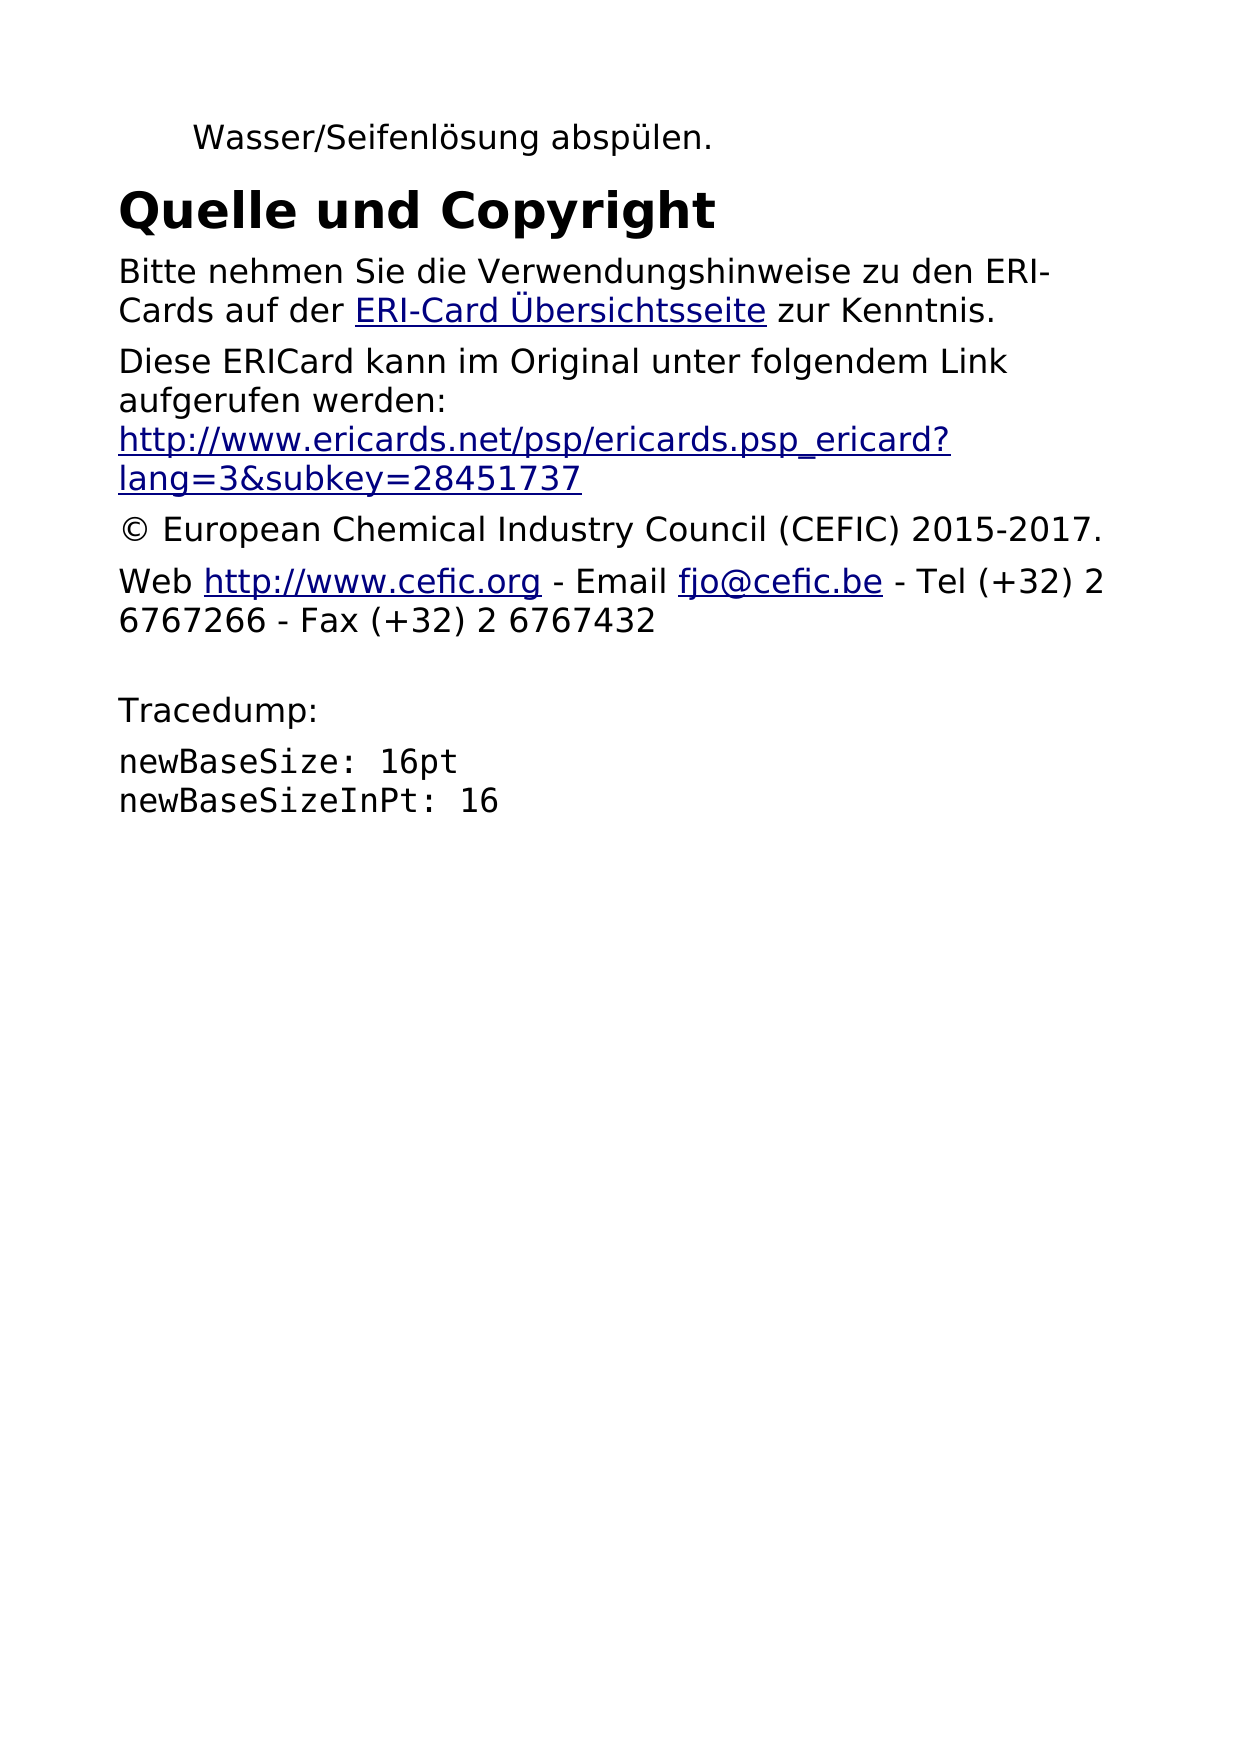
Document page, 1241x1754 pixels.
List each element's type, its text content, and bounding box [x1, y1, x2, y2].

list Wasser/Seifenlösung abspülen. [177, 118, 1122, 157]
text Bitte nehmen Sie die Verwendungshinweise zu den ERI-Cards auf der ERI-Card Übersichtsseite zur Kenntnis. [118, 253, 1122, 330]
text Tracedump: [118, 652, 1122, 730]
subtitle Quelle und Copyright [118, 182, 1122, 240]
text newBaseSize: 16pt newBaseSizeInPt: 16 [118, 743, 1122, 820]
text Diese ERICard kann im Original unter folgendem Link aufgerufen werden: http://www.ericards.net/psp/ericards.psp_ericard?lang=3&subkey=28451737 [118, 343, 1122, 498]
text © European Chemical Industry Council (CEFIC) 2015-2017. [118, 511, 1122, 550]
text Web http://www.cefic.org - Email fjo@cefic.be - Tel (+32) 2 6767266 - Fax (+32) 2 6767432 [118, 562, 1122, 640]
